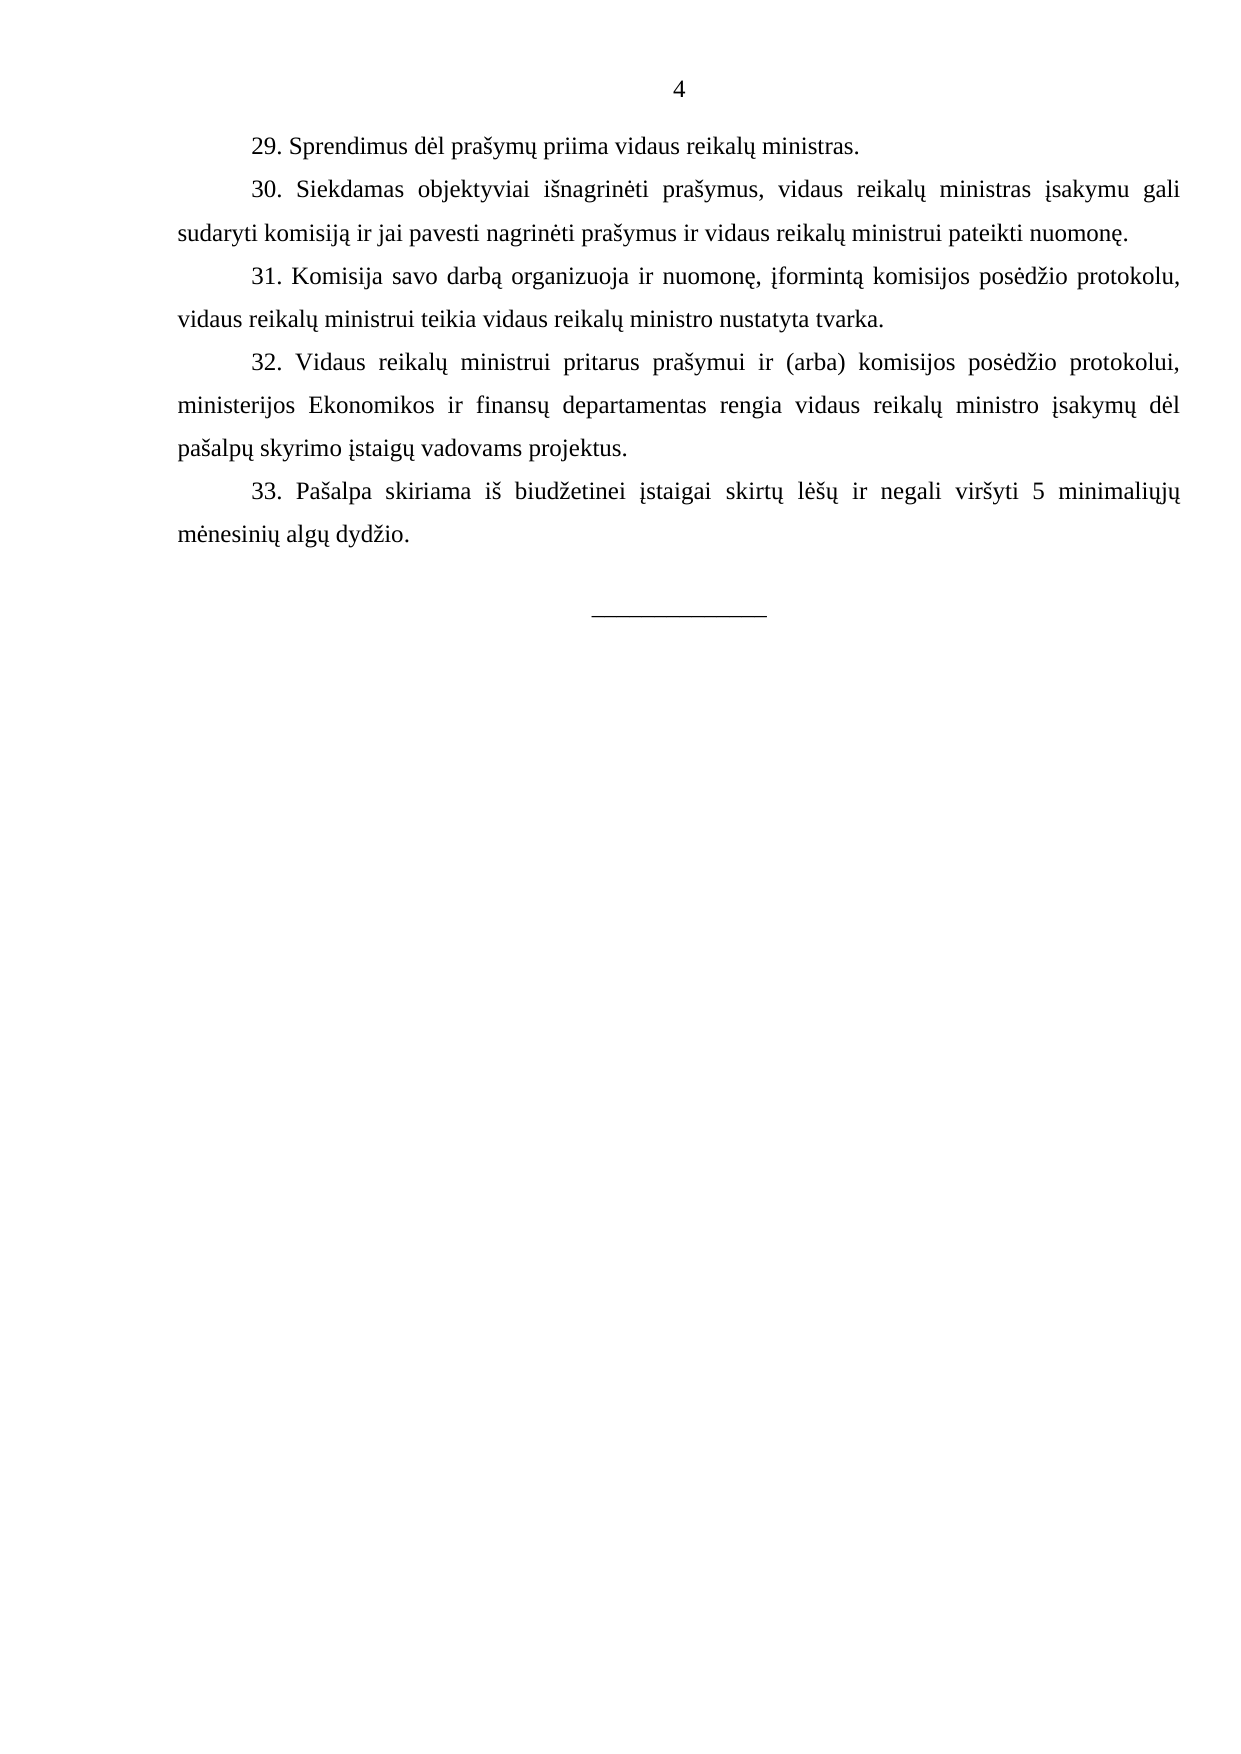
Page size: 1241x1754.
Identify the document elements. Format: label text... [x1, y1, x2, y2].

text 29. Sprendimus dėl prašymų priima vidaus reikalų ministras. [177, 131, 1181, 160]
text 31. Komisija savo darbą organizuoja ir nuomonę, įformintą komisijos posėdžio protokolu, vidaus reikalų ministrui teikia vidaus reikalų ministro nustatyta tvarka. [177, 261, 1181, 333]
text 33. Pašalpa skiriama iš biudžetinei įstaigai skirtų lėšų ir negali viršyti 5 minimaliųjų mėnesinių algų dydžio. [177, 476, 1181, 548]
text 30. Siekdamas objektyviai išnagrinėti prašymus, vidaus reikalų ministras įsakymu gali sudaryti komisiją ir jai pavesti nagrinėti prašymus ir vidaus reikalų ministrui pateikti nuomonę. [177, 174, 1181, 246]
text 32. Vidaus reikalų ministrui pritarus prašymui ir (arba) komisijos posėdžio protokolui, ministerijos Ekonomikos ir finansų departamentas rengia vidaus reikalų ministro įsakymų dėl pašalpų skyrimo įstaigų vadovams projektus. [177, 347, 1181, 462]
text ______________ [177, 591, 1181, 620]
